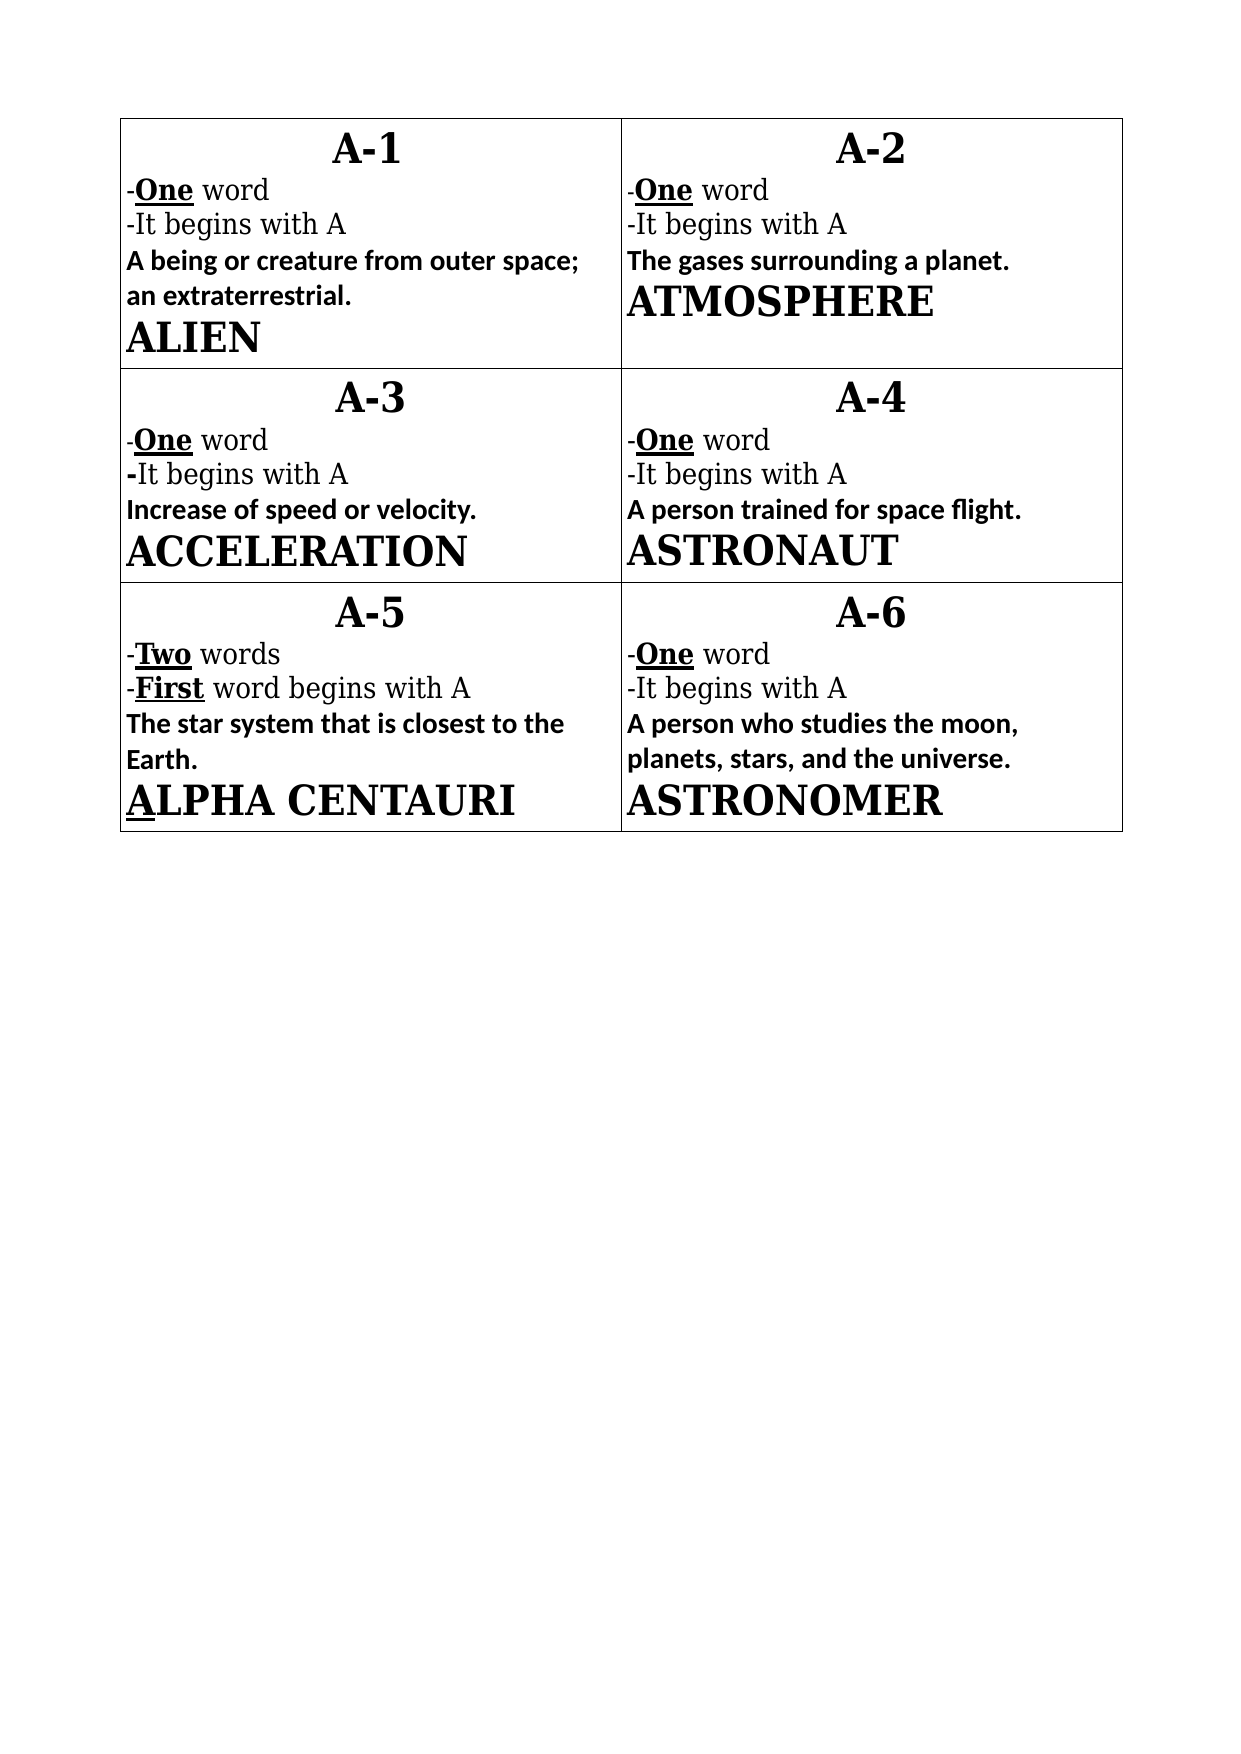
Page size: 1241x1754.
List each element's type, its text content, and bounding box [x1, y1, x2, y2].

table_cell A-5 -Two words -First word begins with A The star system that is closest to the Earth. ALPHA CENTAURI [121, 583, 621, 831]
table_cell A-6 -One word -It begins with A A person who studies the moon, planets, stars, and the universe. ASTRONOMER [622, 583, 1122, 831]
table_header A-2 -One word -It begins with A The gases surrounding a planet. ATMOSPHERE [622, 119, 1122, 367]
table_cell A-3 -One word -It begins with A Increase of speed or velocity. ACCELERATION [121, 369, 621, 582]
table_cell A-4 -One word -It begins with A A person trained for space flight. ASTRONAUT [622, 369, 1122, 582]
table_header A-1 -One word -It begins with A A being or creature from outer space; an extraterrestrial. ALIEN [121, 119, 621, 367]
